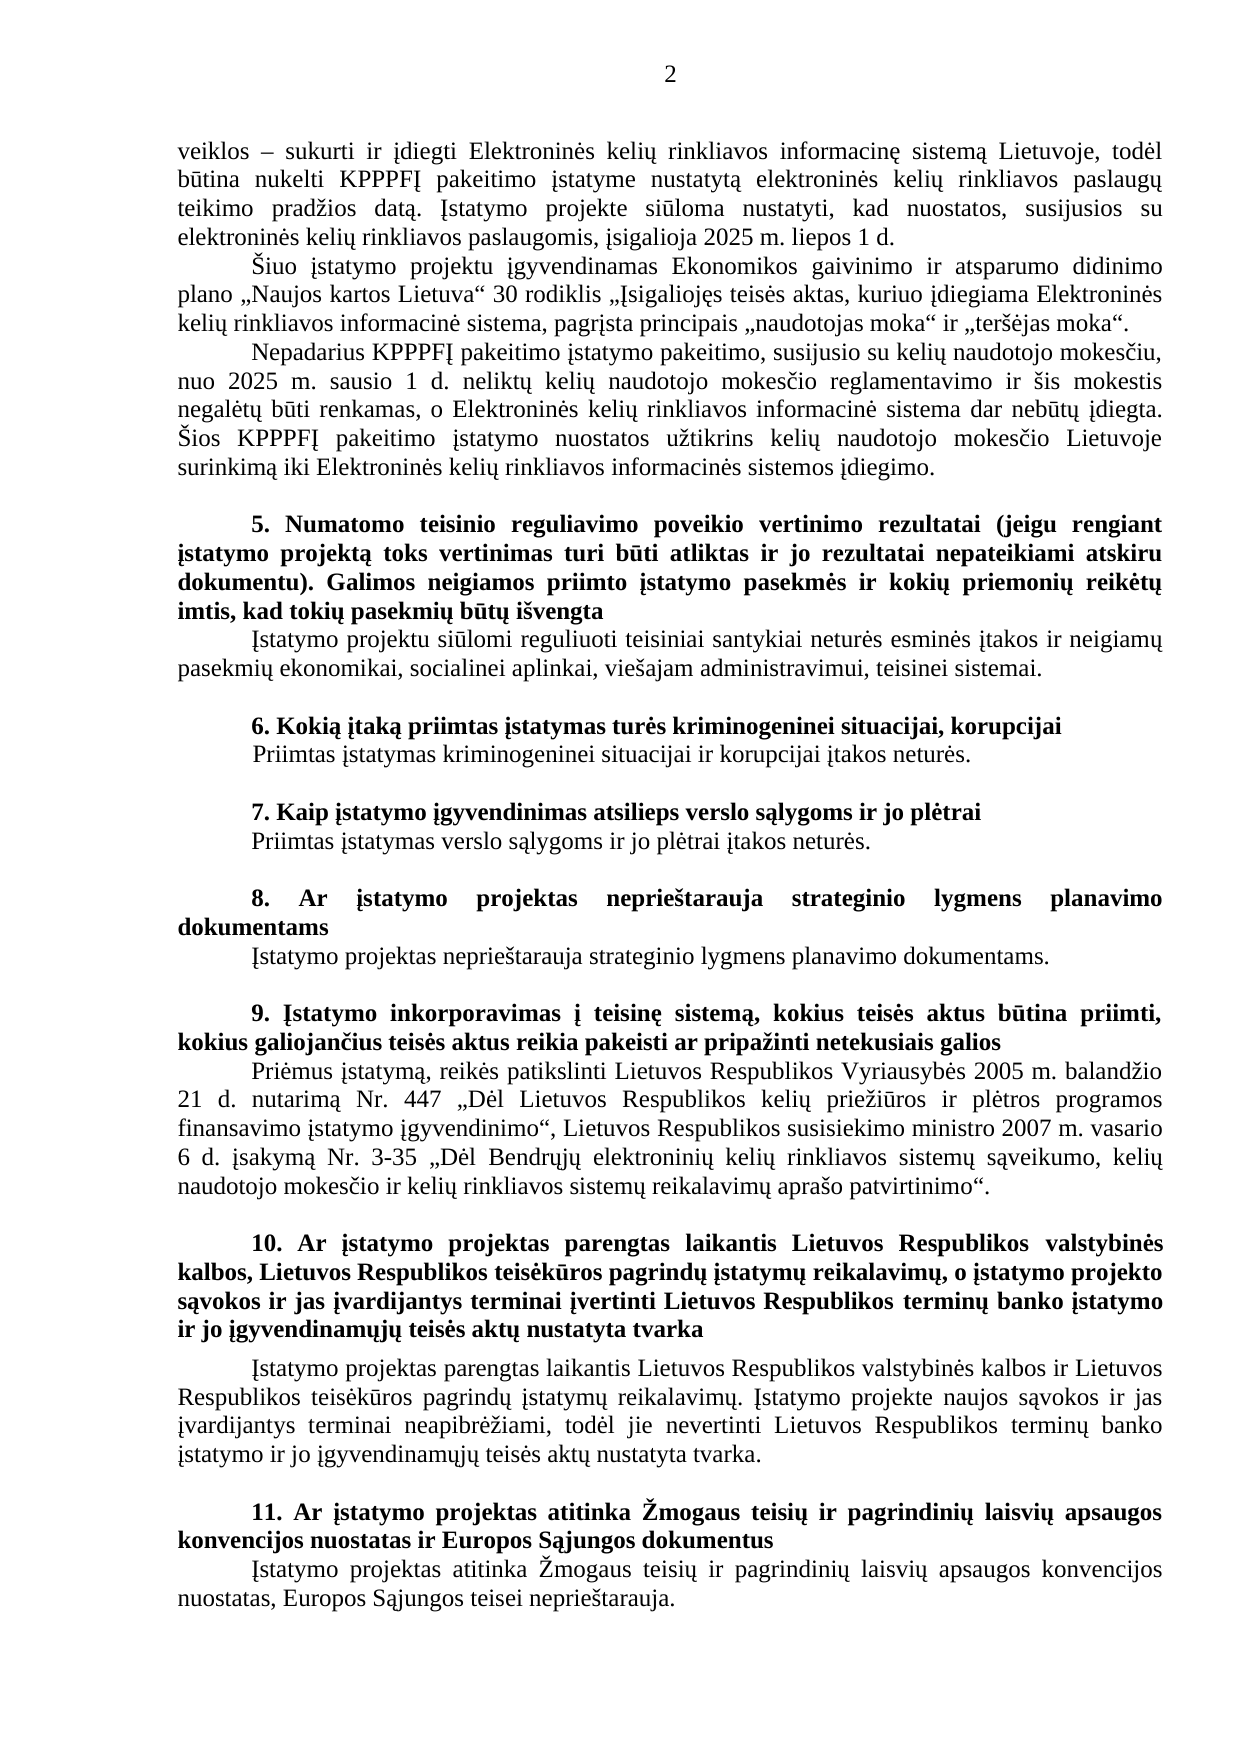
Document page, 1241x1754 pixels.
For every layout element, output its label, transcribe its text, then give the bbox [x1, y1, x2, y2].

text Įstatymo projektas neprieštarauja strateginio lygmens planavimo dokumentams. [177, 941, 1163, 969]
text Priėmus įstatymą, reikės patikslinti Lietuvos Respublikos Vyriausybės 2005 m. balandžio 21 d. nutarimą Nr. 447 „Dėl Lietuvos Respublikos kelių priežiūros ir plėtros programos finansavimo įstatymo įgyvendinimo“, Lietuvos Respublikos susisiekimo ministro 2007 m. vasario 6 d. įsakymą Nr. 3-35 „Dėl Bendrųjų elektroninių kelių rinkliavos sistemų sąveikumo, kelių naudotojo mokesčio ir kelių rinkliavos sistemų reikalavimų aprašo patvirtinimo“. [177, 1056, 1163, 1199]
text 10. Ar įstatymo projektas parengtas laikantis Lietuvos Respublikos valstybinės kalbos, Lietuvos Respublikos teisėkūros pagrindų įstatymų reikalavimų, o įstatymo projekto sąvokos ir jas įvardijantys terminai įvertinti Lietuvos Respublikos terminų banko įstatymo ir jo įgyvendinamųjų teisės aktų nustatyta tvarka [177, 1228, 1163, 1343]
text Nepadarius KPPPFĮ pakeitimo įstatymo pakeitimo, susijusio su kelių naudotojo mokesčiu, nuo 2025 m. sausio 1 d. neliktų kelių naudotojo mokesčio reglamentavimo ir šis mokestis negalėtų būti renkamas, o Elektroninės kelių rinkliavos informacinė sistema dar nebūtų įdiegta. Šios KPPPFĮ pakeitimo įstatymo nuostatos užtikrins kelių naudotojo mokesčio Lietuvoje surinkimą iki Elektroninės kelių rinkliavos informacinės sistemos įdiegimo. [177, 337, 1163, 481]
text 9. Įstatymo inkorporavimas į teisinę sistemą, kokius teisės aktus būtina priimti, kokius galiojančius teisės aktus reikia pakeisti ar pripažinti netekusiais galios [177, 998, 1163, 1056]
text Priimtas įstatymas verslo sąlygoms ir jo plėtrai įtakos neturės. [177, 826, 1163, 854]
text 7. Kaip įstatymo įgyvendinimas atsilieps verslo sąlygoms ir jo plėtrai [177, 797, 1163, 826]
text 6. Kokią įtaką priimtas įstatymas turės kriminogeninei situacijai, korupcijai [177, 711, 1163, 739]
text Įstatymo projektas parengtas laikantis Lietuvos Respublikos valstybinės kalbos ir Lietuvos Respublikos teisėkūros pagrindų įstatymų reikalavimų. Įstatymo projekte naujos sąvokos ir jas įvardijantys terminai neapibrėžiami, todėl jie nevertinti Lietuvos Respublikos terminų banko įstatymo ir jo įgyvendinamųjų teisės aktų nustatyta tvarka. [177, 1353, 1163, 1468]
text Šiuo įstatymo projektu įgyvendinamas Ekonomikos gaivinimo ir atsparumo didinimo plano „Naujos kartos Lietuva“ 30 rodiklis „Įsigaliojęs teisės aktas, kuriuo įdiegiama Elektroninės kelių rinkliavos informacinė sistema, pagrįsta principais „naudotojas moka“ ir „teršėjas moka“. [177, 251, 1163, 337]
text 5. Numatomo teisinio reguliavimo poveikio vertinimo rezultatai (jeigu rengiant įstatymo projektą toks vertinimas turi būti atliktas ir jo rezultatai nepateikiami atskiru dokumentu). Galimos neigiamos priimto įstatymo pasekmės ir kokių priemonių reikėtų imtis, kad tokių pasekmių būtų išvengta [177, 509, 1163, 624]
text 8. Ar įstatymo projektas neprieštarauja strateginio lygmens planavimo dokumentams [177, 883, 1163, 941]
text Įstatymo projektas atitinka Žmogaus teisių ir pagrindinių laisvių apsaugos konvencijos nuostatas, Europos Sąjungos teisei neprieštarauja. [177, 1554, 1163, 1612]
text Priimtas įstatymas kriminogeninei situacijai ir korupcijai įtakos neturės. [252, 739, 1163, 768]
text veiklos – sukurti ir įdiegti Elektroninės kelių rinkliavos informacinę sistemą Lietuvoje, todėl būtina nukelti KPPPFĮ pakeitimo įstatyme nustatytą elektroninės kelių rinkliavos paslaugų teikimo pradžios datą. Įstatymo projekte siūloma nustatyti, kad nuostatos, susijusios su elektroninės kelių rinkliavos paslaugomis, įsigalioja 2025 m. liepos 1 d. [177, 136, 1163, 251]
text Įstatymo projektu siūlomi reguliuoti teisiniai santykiai neturės esminės įtakos ir neigiamų pasekmių ekonomikai, socialinei aplinkai, viešajam administravimui, teisinei sistemai. [177, 624, 1163, 682]
text 11. Ar įstatymo projektas atitinka Žmogaus teisių ir pagrindinių laisvių apsaugos konvencijos nuostatas ir Europos Sąjungos dokumentus [177, 1497, 1163, 1554]
